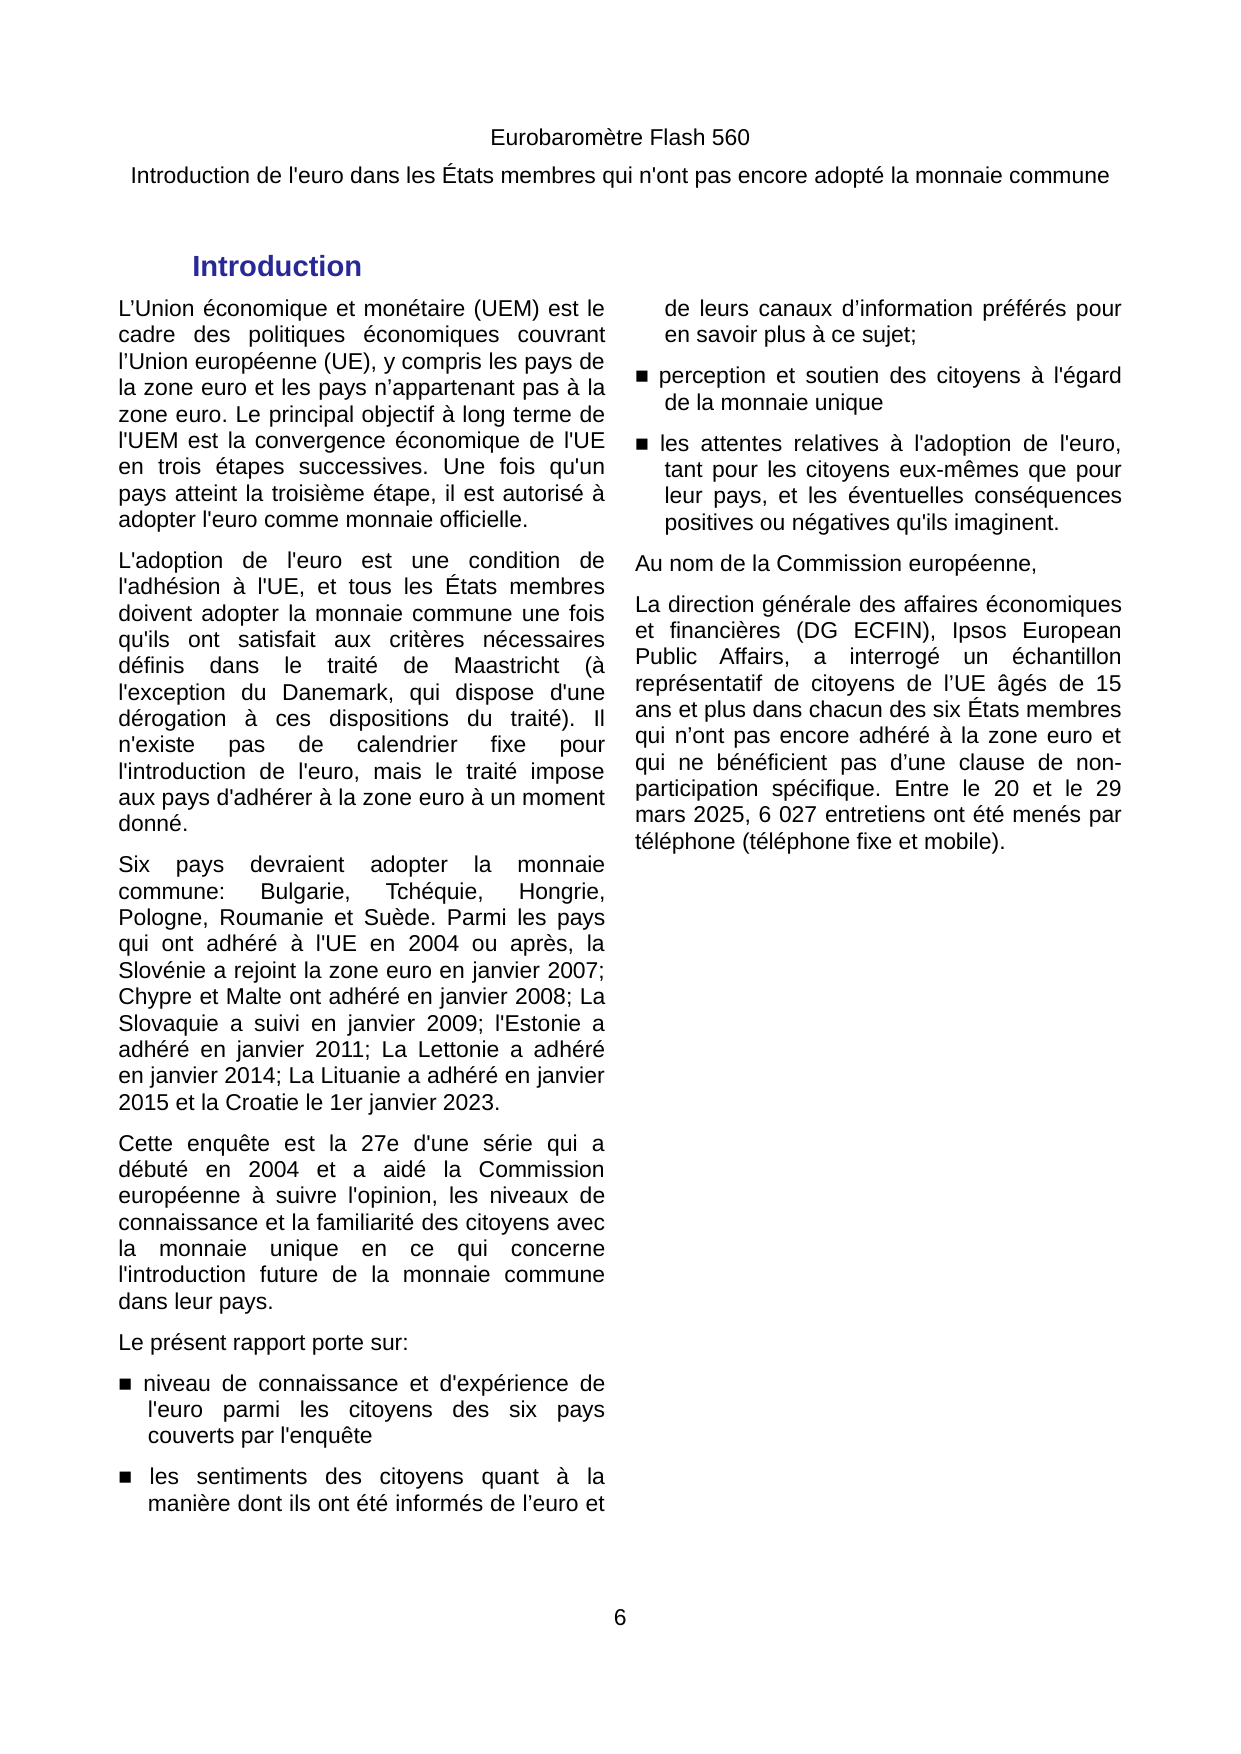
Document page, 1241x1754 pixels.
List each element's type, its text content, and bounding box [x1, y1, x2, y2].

text ■ les attentes relatives à l'adoption de l'euro, tant pour les citoyens eux-mêmes que pour leur pays, et les éventuelles conséquences positives ou négatives qu'ils imaginent. [635, 430, 1122, 535]
text de leurs canaux d’information préférés pour en savoir plus à ce sujet; [635, 295, 1122, 348]
text L'adoption de l'euro est une condition de l'adhésion à l'UE, et tous les États membres doivent adopter la monnaie commune une fois qu'ils ont satisfait aux critères nécessaires définis dans le traité de Maastricht (à l'exception du Danemark, qui dispose d'une dérogation à ces dispositions du traité). Il n'existe pas de calendrier fixe pour l'introduction de l'euro, mais le traité impose aux pays d'adhérer à la zone euro à un moment donné. [118, 547, 605, 837]
text Cette enquête est la 27e d'une série qui a débuté en 2004 et a aidé la Commission européenne à suivre l'opinion, les niveaux de connaissance et la familiarité des citoyens avec la monnaie unique en ce qui concerne l'introduction future de la monnaie commune dans leur pays. [118, 1129, 605, 1314]
text ■ niveau de connaissance et d'expérience de l'euro parmi les citoyens des six pays couverts par l'enquête [118, 1369, 605, 1448]
text Six pays devraient adopter la monnaie commune: Bulgarie, Tchéquie, Hongrie, Pologne, Roumanie et Suède. Parmi les pays qui ont adhéré à l'UE en 2004 ou après, la Slovénie a rejoint la zone euro en janvier 2007; Chypre et Malte ont adhéré en janvier 2008; La Slovaquie a suivi en janvier 2009; l'Estonie a adhéré en janvier 2011; La Lettonie a adhéré en janvier 2014; La Lituanie a adhéré en janvier 2015 et la Croatie le 1er janvier 2023. [118, 851, 605, 1115]
text ■ les sentiments des citoyens quant à la manière dont ils ont été informés de l’euro et [118, 1463, 605, 1516]
text La direction générale des affaires économiques et financières (DG ECFIN), Ipsos European Public Affairs, a interrogé un échantillon représentatif de citoyens de l’UE âgés de 15 ans et plus dans chacun des six États membres qui n’ont pas encore adhéré à la zone euro et qui ne bénéficient pas d’une clause de non-participation spécifique. Entre le 20 et le 29 mars 2025, 6 027 entretiens ont été menés par téléphone (téléphone fixe et mobile). [635, 591, 1122, 854]
text Le présent rapport porte sur: [118, 1328, 605, 1355]
text ■ perception et soutien des citoyens à l'égard de la monnaie unique [635, 362, 1122, 415]
text L’Union économique et monétaire (UEM) est le cadre des politiques économiques couvrant l’Union européenne (UE), y compris les pays de la zone euro et les pays n’appartenant pas à la zone euro. Le principal objectif à long terme de l'UEM est la convergence économique de l'UE en trois étapes successives. Une fois qu'un pays atteint la troisième étape, il est autorisé à adopter l'euro comme monnaie officielle. [118, 295, 605, 532]
subtitle Introduction [118, 249, 1122, 283]
text Au nom de la Commission européenne, [635, 550, 1122, 576]
